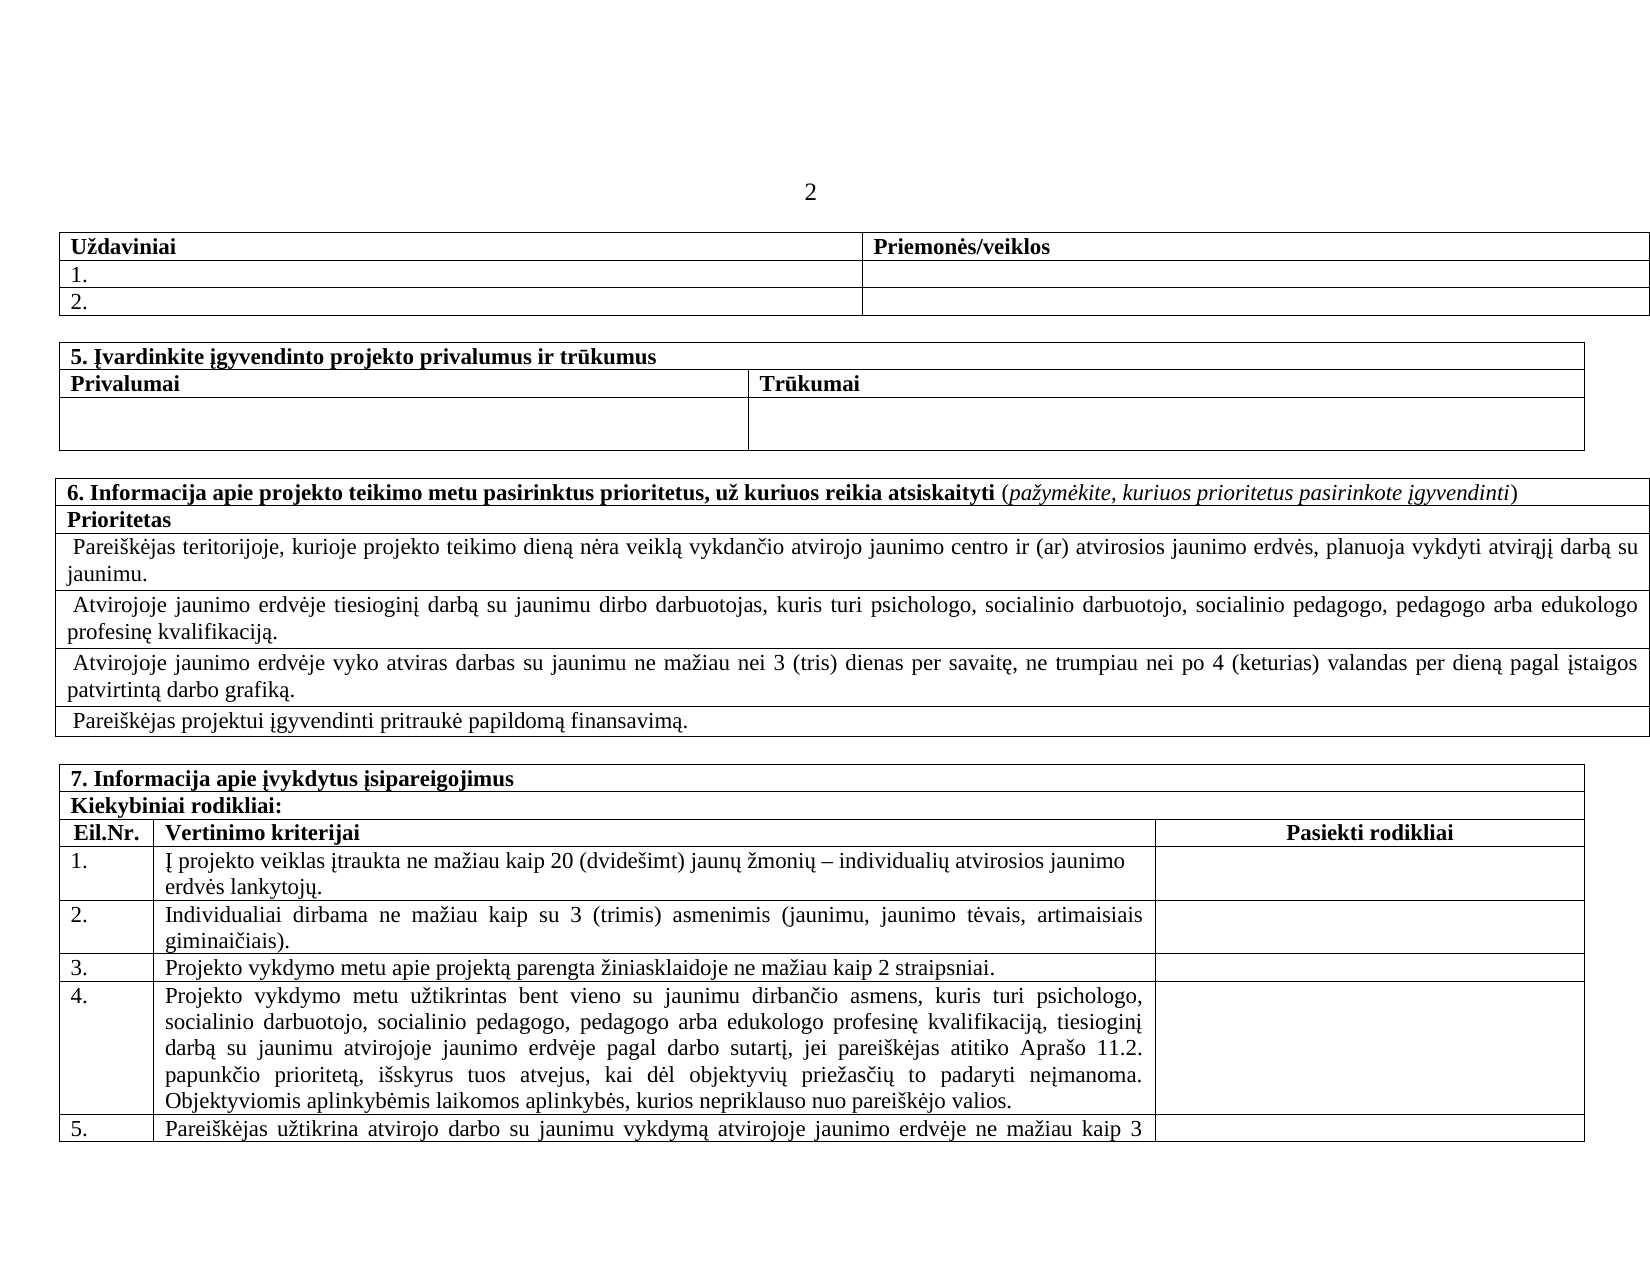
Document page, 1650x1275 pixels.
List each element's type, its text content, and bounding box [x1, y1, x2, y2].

table_cell Pasiekti rodikliai [1156, 820, 1584, 846]
table_cell [1156, 982, 1584, 1113]
table_cell 2. [60, 901, 153, 953]
table_cell 1. [60, 261, 862, 287]
table_cell 4. [60, 982, 153, 1113]
table_cell Uždaviniai [60, 233, 862, 260]
table_cell [1156, 847, 1584, 899]
table_cell [863, 288, 1649, 314]
table_cell Į projekto veiklas įtraukta ne mažiau kaip 20 (dvidešimt) jaunų žmonių – individualių atvirosios jaunimo erdvės lankytojų. [154, 847, 1155, 899]
table_cell Kiekybiniai rodikliai: [60, 792, 1584, 818]
table_cell 2. [60, 288, 862, 314]
table_cell Projekto vykdymo metu užtikrintas bent vieno su jaunimu dirbančio asmens, kuris turi psichologo, socialinio darbuotojo, socialinio pedagogo, pedagogo arba edukologo profesinę kvalifikaciją, tiesioginį darbą su jaunimu atvirojoje jaunimo erdvėje pagal darbo sutartį, jei pareiškėjas atitiko Aprašo 11.2. papunkčio prioritetą, išskyrus tuos atvejus, kai dėl objektyvių priežasčių to padaryti neįmanoma. Objektyviomis aplinkybėmis laikomos aplinkybės, kurios nepriklauso nuo pareiškėjo valios. [154, 982, 1155, 1113]
table_cell [1156, 1115, 1584, 1141]
table_cell 3. [60, 954, 153, 981]
table_cell Pareiškėjas užtikrina atvirojo darbo su jaunimu vykdymą atvirojoje jaunimo erdvėje ne mažiau kaip 3 [154, 1115, 1155, 1141]
table_cell Prioritetas [56, 506, 1649, 533]
table_cell Priemonės/veiklos [863, 233, 1649, 260]
table_cell Projekto vykdymo metu apie projektą parengta žiniasklaidoje ne mažiau kaip 2 straipsniai. [154, 954, 1155, 981]
table_cell [1156, 901, 1584, 953]
table_cell Eil.Nr. [60, 820, 153, 846]
table_cell Atvirojoje jaunimo erdvėje vyko atviras darbas su jaunimu ne mažiau nei 3 (tris) dienas per savaitę, ne trumpiau nei po 4 (keturias) valandas per dieną pagal įstaigos patvirtintą darbo grafiką. [56, 649, 1649, 706]
table_cell Atvirojoje jaunimo erdvėje tiesioginį darbą su jaunimu dirbo darbuotojas, kuris turi psichologo, socialinio darbuotojo, socialinio pedagogo, pedagogo arba edukologo profesinę kvalifikaciją. [56, 591, 1649, 648]
table_cell Trūkumai [749, 370, 1584, 397]
table_header 6. Informacija apie projekto teikimo metu pasirinktus prioritetus, už kuriuos reikia atsiskaityti (pažymėkite, kuriuos prioritetus pasirinkote įgyvendinti) [56, 479, 1649, 505]
table_cell 5. [60, 1115, 153, 1141]
table_cell [1156, 954, 1584, 981]
table_cell 1. [60, 847, 153, 899]
table_cell Privalumai [60, 370, 748, 397]
table_cell Pareiškėjas teritorijoje, kurioje projekto teikimo dieną nėra veiklą vykdančio atvirojo jaunimo centro ir (ar) atvirosios jaunimo erdvės, planuoja vykdyti atvirąjį darbą su jaunimu. [56, 534, 1649, 590]
table_cell [863, 261, 1649, 287]
table_cell Vertinimo kriterijai [154, 820, 1155, 846]
table_cell [60, 398, 748, 450]
table_header 7. Informacija apie įvykdytus įsipareigojimus [60, 765, 1584, 791]
table_cell Pareiškėjas projektui įgyvendinti pritraukė papildomą finansavimą. [56, 707, 1649, 736]
table_cell [749, 398, 1584, 450]
table_cell Individualiai dirbama ne mažiau kaip su 3 (trimis) asmenimis (jaunimu, jaunimo tėvais, artimaisiais giminaičiais). [154, 901, 1155, 953]
table_header 5. Įvardinkite įgyvendinto projekto privalumus ir trūkumus [60, 343, 1584, 369]
